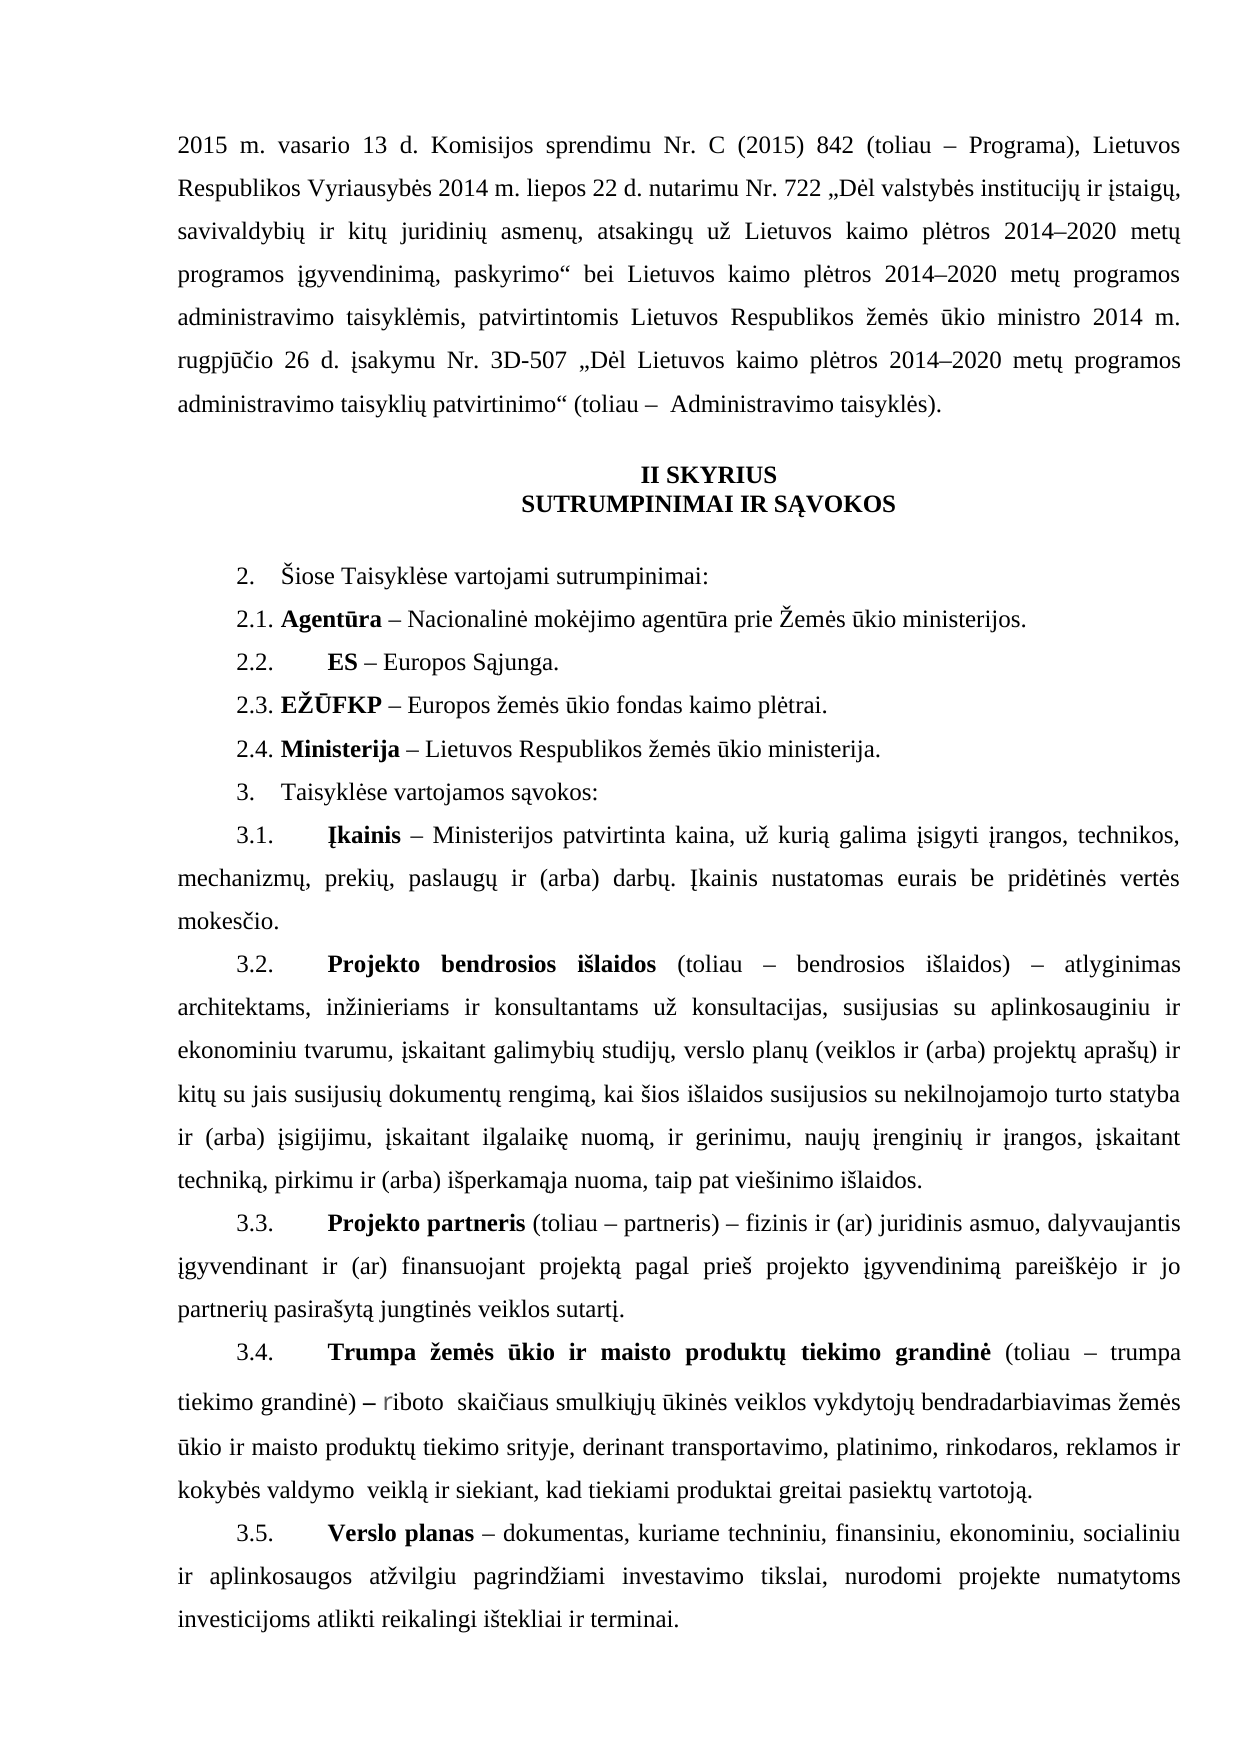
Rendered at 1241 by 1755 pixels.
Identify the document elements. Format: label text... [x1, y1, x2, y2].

text 2.1. Agentūra – Nacionalinė mokėjimo agentūra prie Žemės ūkio ministerijos. [177, 604, 1181, 633]
text SUTRUMPINIMAI IR SĄVOKOS [177, 489, 1181, 518]
text 2.3. EŽŪFKP – Europos žemės ūkio fondas kaimo plėtrai. [177, 691, 1181, 719]
text 3.4. Trumpa žemės ūkio ir maisto produktų tiekimo grandinė (toliau – trumpa tiekimo grandinė) – riboto skaičiaus smulkiųjų ūkinės veiklos vykdytojų bendradarbiavimas žemės ūkio ir maisto produktų tiekimo srityje, derinant transportavimo, platinimo, rinkodaros, reklamos ir kokybės valdymo veiklą ir siekiant, kad tiekiami produktai greitai pasiektų vartotoją. [177, 1337, 1181, 1503]
text 2. Šiose Taisyklėse vartojami sutrumpinimai: [177, 561, 1181, 590]
text 2.2. ES – Europos Sąjunga. [177, 647, 1181, 676]
text 2.4. Ministerija – Lietuvos Respublikos žemės ūkio ministerija. [177, 734, 1181, 762]
text 3.1. Įkainis – Ministerijos patvirtinta kaina, už kurią galima įsigyti įrangos, technikos, mechanizmų, prekių, paslaugų ir (arba) darbų. Įkainis nustatomas eurais be pridėtinės vertės mokesčio. [177, 820, 1181, 935]
text 3. Taisyklėse vartojamos sąvokos: [177, 777, 1181, 806]
text 3.3. Projekto partneris (toliau – partneris) – fizinis ir (ar) juridinis asmuo, dalyvaujantis įgyvendinant ir (ar) finansuojant projektą pagal prieš projekto įgyvendinimą pareiškėjo ir jo partnerių pasirašytą jungtinės veiklos sutartį. [177, 1208, 1181, 1323]
text 3.2. Projekto bendrosios išlaidos (toliau – bendrosios išlaidos) – atlyginimas architektams, inžinieriams ir konsultantams už konsultacijas, susijusias su aplinkosauginiu ir ekonominiu tvarumu, įskaitant galimybių studijų, verslo planų (veiklos ir (arba) projektų aprašų) ir kitų su jais susijusių dokumentų rengimą, kai šios išlaidos susijusios su nekilnojamojo turto statyba ir (arba) įsigijimu, įskaitant ilgalaikę nuomą, ir gerinimu, naujų įrenginių ir įrangos, įskaitant techniką, pirkimu ir (arba) išperkamąja nuoma, taip pat viešinimo išlaidos. [177, 949, 1181, 1194]
text II SKYRIUS [177, 461, 1181, 489]
text 2015 m. vasario 13 d. Komisijos sprendimu Nr. C (2015) 842 (toliau – Programa), Lietuvos Respublikos Vyriausybės 2014 m. liepos 22 d. nutarimu Nr. 722 „Dėl valstybės institucijų ir įstaigų, savivaldybių ir kitų juridinių asmenų, atsakingų už Lietuvos kaimo plėtros 2014–2020 metų programos įgyvendinimą, paskyrimo“ bei Lietuvos kaimo plėtros 2014–2020 metų programos administravimo taisyklėmis, patvirtintomis Lietuvos Respublikos žemės ūkio ministro 2014 m. rugpjūčio 26 d. įsakymu Nr. 3D-507 „Dėl Lietuvos kaimo plėtros 2014–2020 metų programos administravimo taisyklių patvirtinimo“ (toliau – Administravimo taisyklės). [177, 130, 1181, 417]
text 3.5. Verslo planas – dokumentas, kuriame techniniu, finansiniu, ekonominiu, socialiniu ir aplinkosaugos atžvilgiu pagrindžiami investavimo tikslai, nurodomi projekte numatytoms investicijoms atlikti reikalingi ištekliai ir terminai. [177, 1518, 1181, 1633]
